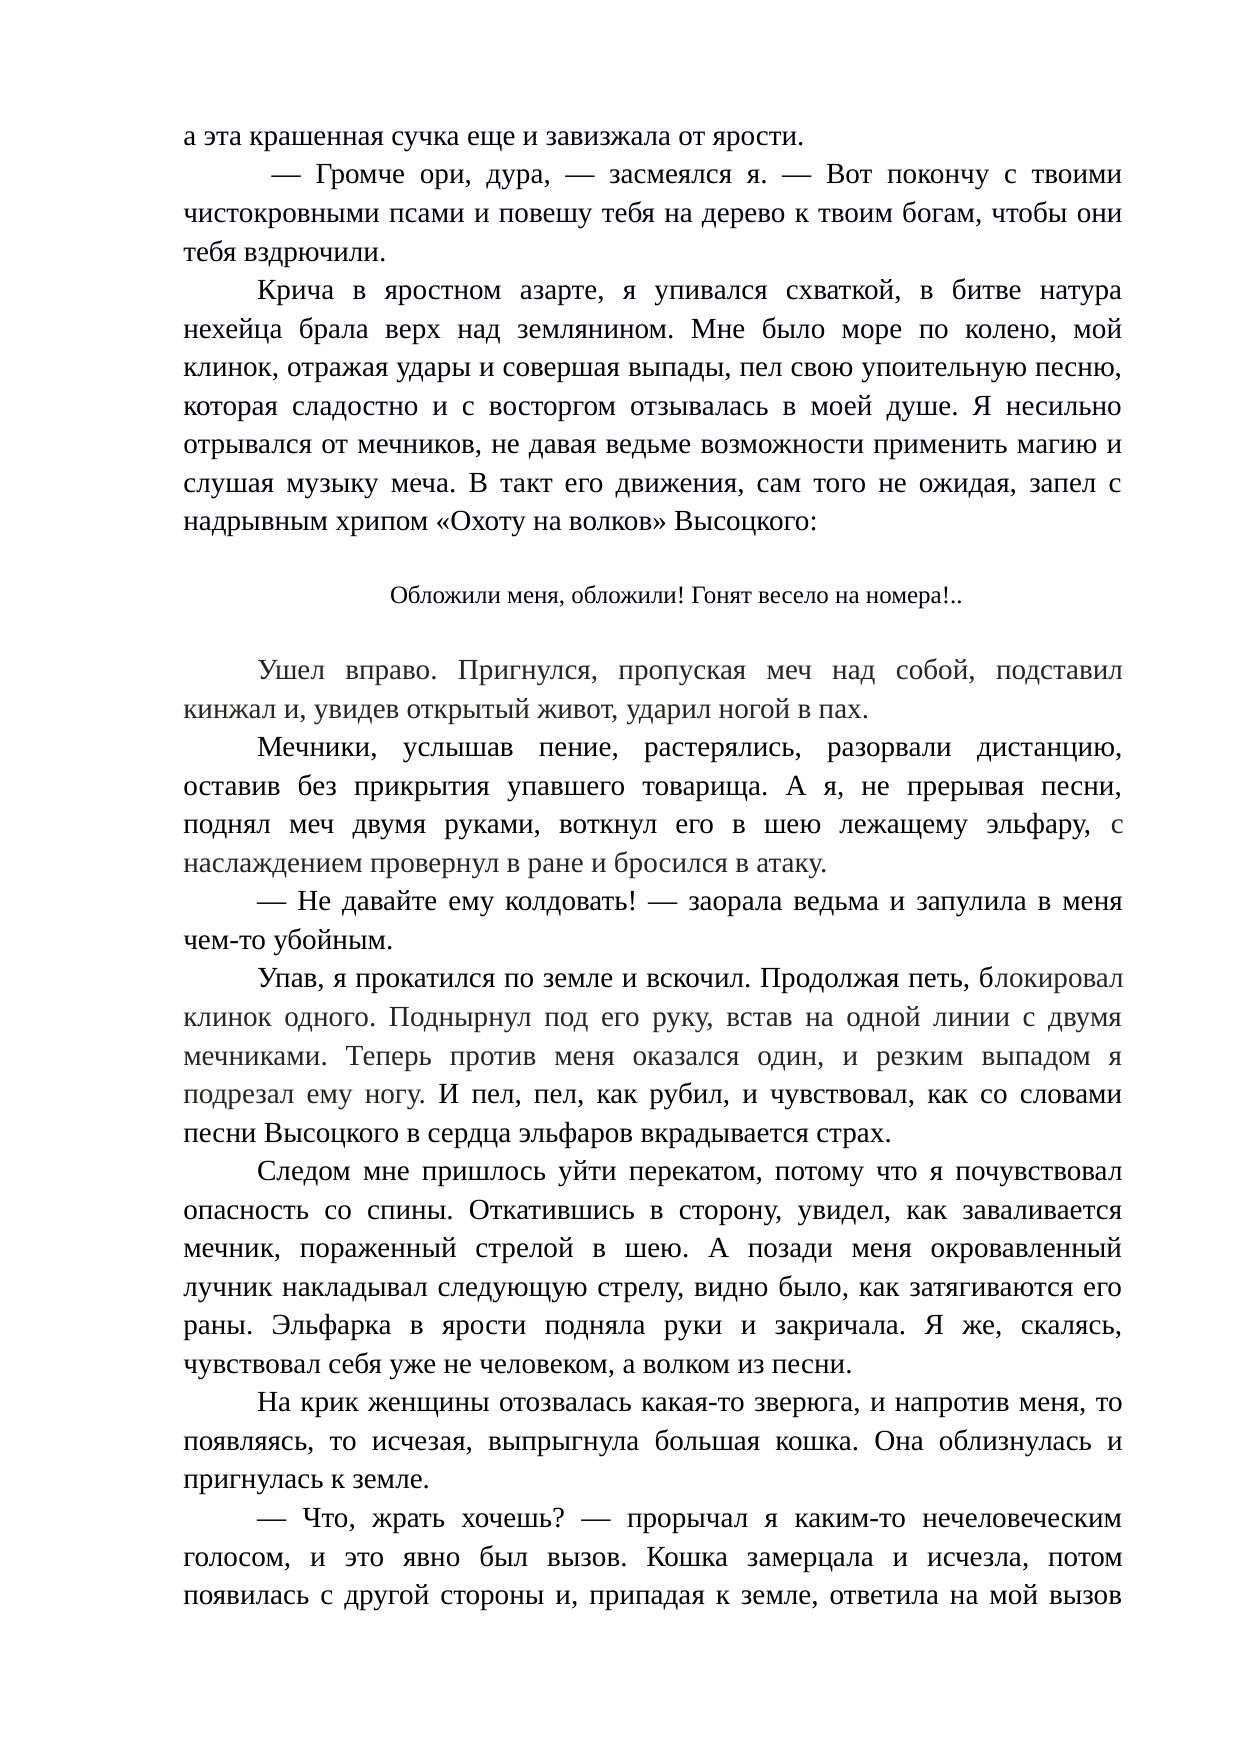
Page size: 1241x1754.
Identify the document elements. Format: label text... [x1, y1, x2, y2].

text а эта крашенная сучка еще и завизжала от ярости. [183, 118, 1123, 152]
text Обложили меня, обложили! Гонят весело на номера!.. [183, 581, 1123, 609]
text Упав, я прокатился по земле и вскочил. Продолжая петь, блокировал клинок одного. Поднырнул под его руку, встав на одной линии с двумя мечниками. Теперь против меня оказался один, и резким выпадом я подрезал ему ногу. И пел, пел, как рубил, и чувствовал, как со словами песни Высоцкого в сердца эльфаров вкрадывается страх. [183, 961, 1123, 1148]
text Крича в яростном азарте, я упивался схваткой, в битве натура нехейца брала верх над землянином. Мне было море по колено, мой клинок, отражая удары и совершая выпады, пел свою упоительную песню, которая сладостно и с восторгом отзывалась в моей душе. Я несильно отрывался от мечников, не давая ведьме возможности применить магию и слушая музыку меча. В такт его движения, сам того не ожидая, запел с надрывным хрипом «Охоту на волков» Высоцкого: [183, 272, 1123, 537]
text На крик женщины отозвалась какая-то зверюга, и напротив меня, то появляясь, то исчезая, выпрыгнула большая кошка. Она облизнулась и пригнулась к земле. [183, 1384, 1123, 1495]
text Следом мне пришлось уйти перекатом, потому что я почувствовал опасность со спины. Откатившись в сторону, увидел, как заваливается мечник, пораженный стрелой в шею. А позади меня окровавленный лучник накладывал следующую стрелу, видно было, как затягиваются его раны. Эльфарка в ярости подняла руки и закричала. Я же, скалясь, чувствовал себя уже не человеком, а волком из песни. [183, 1153, 1123, 1379]
text — Не давайте ему колдовать! — заорала ведьма и запулила в меня чем-то убойным. [183, 883, 1123, 956]
text — Громче ори, дура, — засмеялся я. — Вот покончу с твоими чистокровными псами и повешу тебя на дерево к твоим богам, чтобы они тебя вздрючили. [183, 157, 1123, 267]
text Мечники, услышав пение, растерялись, разорвали дистанцию, оставив без прикрытия упавшего товарища. А я, не прерывая песни, поднял меч двумя руками, воткнул его в шею лежащему эльфару, с наслаждением провернул в ране и бросился в атаку. [183, 729, 1123, 878]
text — Что, жрать хочешь? — прорычал я каким-то нечеловеческим голосом, и это явно был вызов. Кошка замерцала и исчезла, потом появилась с другой стороны и, припадая к земле, ответила на мой вызов [183, 1500, 1123, 1611]
text Ушел вправо. Пригнулся, пропуская меч над собой, подставил кинжал и, увидев открытый живот, ударил ногой в пах. [183, 652, 1123, 724]
